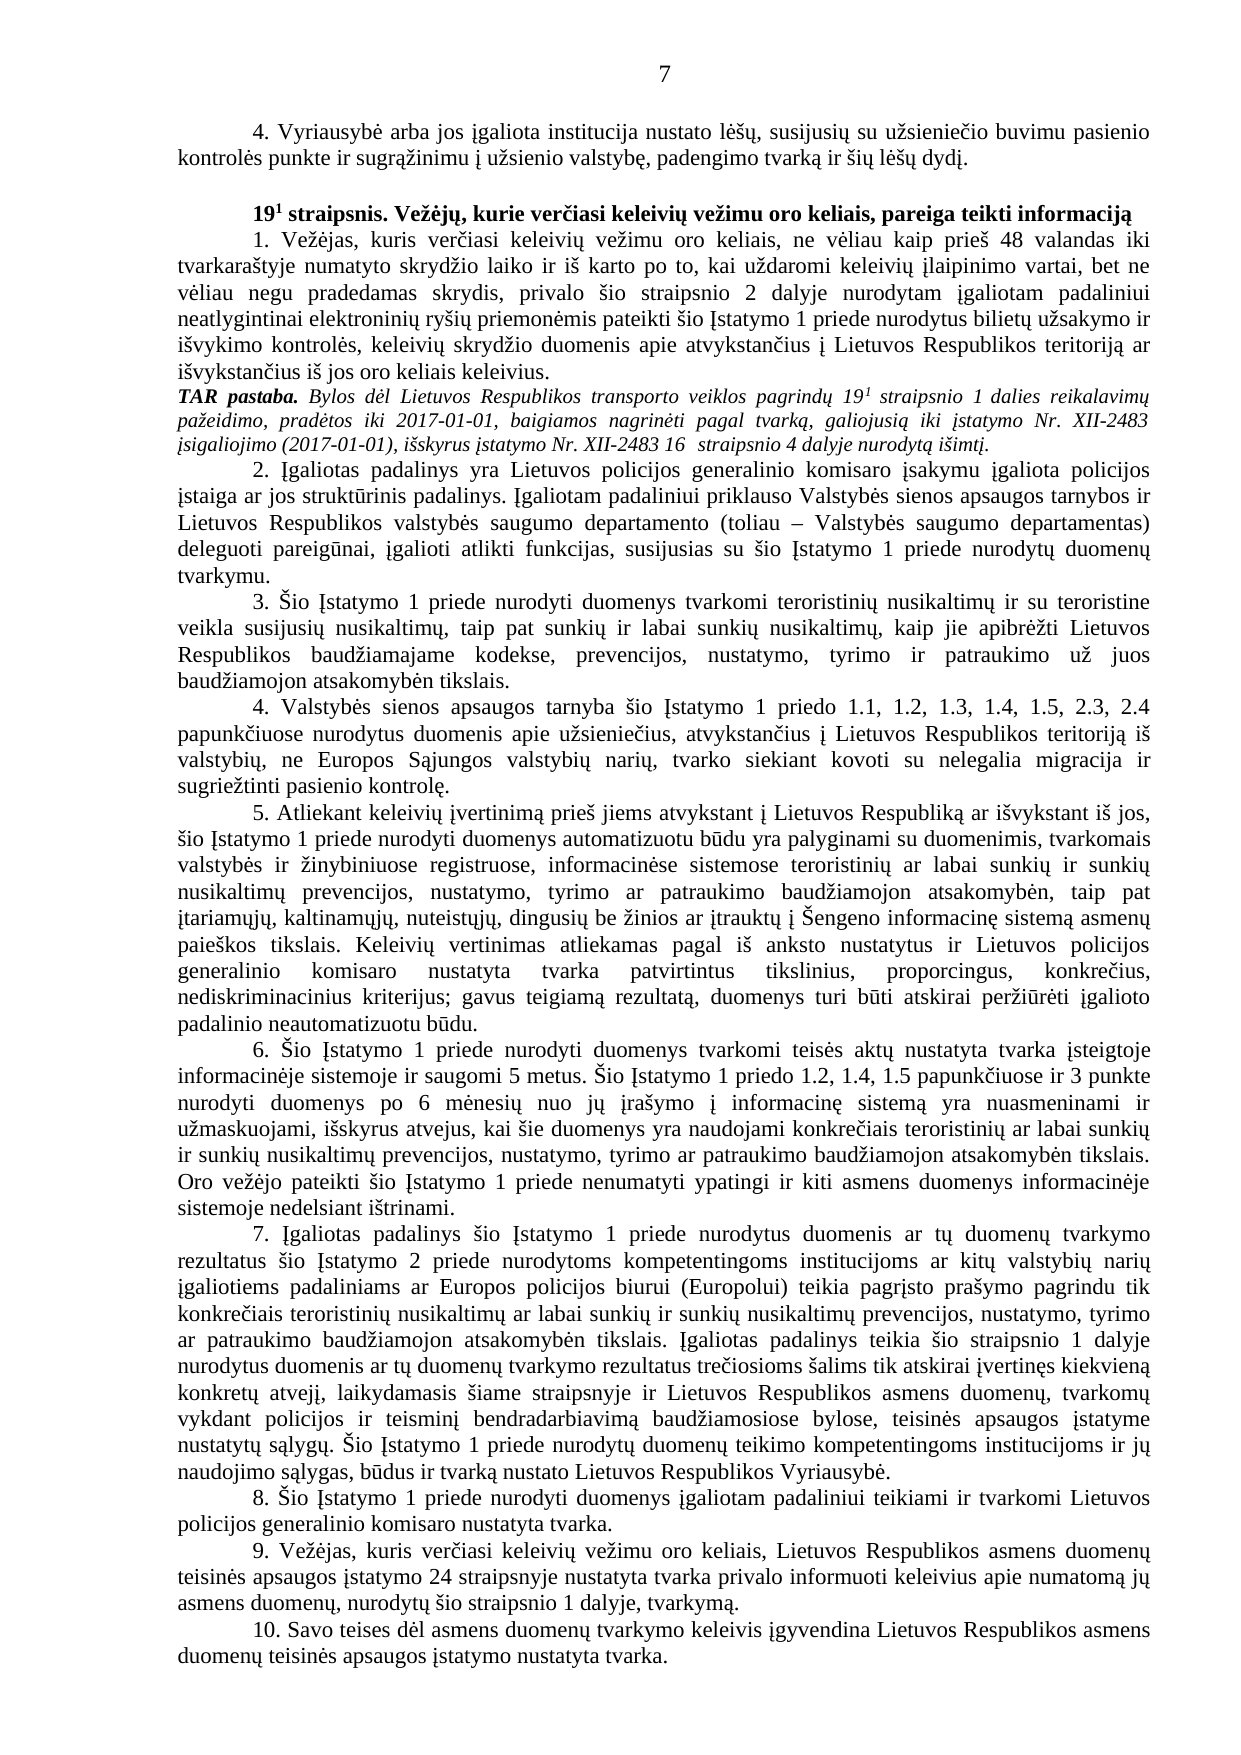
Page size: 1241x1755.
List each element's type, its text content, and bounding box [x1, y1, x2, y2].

text 4. Vyriausybė arba jos įgaliota institucija nustato lėšų, susijusių su užsieniečio buvimu pasienio kontrolės punkte ir sugrąžinimu į užsienio valstybę, padengimo tvarką ir šių lėšų dydį. [177, 118, 1152, 171]
text 6. Šio Įstatymo 1 priede nurodyti duomenys tvarkomi teisės aktų nustatyta tvarka įsteigtoje informacinėje sistemoje ir saugomi 5 metus. Šio Įstatymo 1 priedo 1.2, 1.4, 1.5 papunkčiuose ir 3 punkte nurodyti duomenys po 6 mėnesių nuo jų įrašymo į informacinę sistemą yra nuasmeninami ir užmaskuojami, išskyrus atvejus, kai šie duomenys yra naudojami konkrečiais teroristinių ar labai sunkių ir sunkių nusikaltimų prevencijos, nustatymo, tyrimo ar patraukimo baudžiamojon atsakomybėn tikslais. Oro vežėjo pateikti šio Įstatymo 1 priede nenumatyti ypatingi ir kiti asmens duomenys informacinėje sistemoje nedelsiant ištrinami. [177, 1036, 1152, 1221]
text 10. Savo teises dėl asmens duomenų tvarkymo keleivis įgyvendina Lietuvos Respublikos asmens duomenų teisinės apsaugos įstatymo nustatyta tvarka. [177, 1616, 1152, 1668]
text 191 straipsnis. Vežėjų, kurie verčiasi keleivių vežimu oro keliais, pareiga teikti informaciją [252, 199, 1152, 226]
text 2. Įgaliotas padalinys yra Lietuvos policijos generalinio komisaro įsakymu įgaliota policijos įstaiga ar jos struktūrinis padalinys. Įgaliotam padaliniui priklauso Valstybės sienos apsaugos tarnybos ir Lietuvos Respublikos valstybės saugumo departamento (toliau – Valstybės saugumo departamentas) deleguoti pareigūnai, įgalioti atlikti funkcijas, susijusias su šio Įstatymo 1 priede nurodytų duomenų tvarkymu. [177, 456, 1152, 588]
text 3. Šio Įstatymo 1 priede nurodyti duomenys tvarkomi teroristinių nusikaltimų ir su teroristine veikla susijusių nusikaltimų, taip pat sunkių ir labai sunkių nusikaltimų, kaip jie apibrėžti Lietuvos Respublikos baudžiamajame kodekse, prevencijos, nustatymo, tyrimo ir patraukimo už juos baudžiamojon atsakomybėn tikslais. [177, 588, 1152, 693]
text 5. Atliekant keleivių įvertinimą prieš jiems atvykstant į Lietuvos Respubliką ar išvykstant iš jos, šio Įstatymo 1 priede nurodyti duomenys automatizuotu būdu yra palyginami su duomenimis, tvarkomais valstybės ir žinybiniuose registruose, informacinėse sistemose teroristinių ar labai sunkių ir sunkių nusikaltimų prevencijos, nustatymo, tyrimo ar patraukimo baudžiamojon atsakomybėn, taip pat įtariamųjų, kaltinamųjų, nuteistųjų, dingusių be žinios ar įtrauktų į Šengeno informacinę sistemą asmenų paieškos tikslais. Keleivių vertinimas atliekamas pagal iš anksto nustatytus ir Lietuvos policijos generalinio komisaro nustatyta tvarka patvirtintus tikslinius, proporcingus, konkrečius, nediskriminacinius kriterijus; gavus teigiamą rezultatą, duomenys turi būti atskirai peržiūrėti įgalioto padalinio neautomatizuotu būdu. [177, 799, 1152, 1036]
text 8. Šio Įstatymo 1 priede nurodyti duomenys įgaliotam padaliniui teikiami ir tvarkomi Lietuvos policijos generalinio komisaro nustatyta tvarka. [177, 1484, 1152, 1537]
text 7. Įgaliotas padalinys šio Įstatymo 1 priede nurodytus duomenis ar tų duomenų tvarkymo rezultatus šio Įstatymo 2 priede nurodytoms kompetentingoms institucijoms ar kitų valstybių narių įgaliotiems padaliniams ar Europos policijos biurui (Europolui) teikia pagrįsto prašymo pagrindu tik konkrečiais teroristinių nusikaltimų ar labai sunkių ir sunkių nusikaltimų prevencijos, nustatymo, tyrimo ar patraukimo baudžiamojon atsakomybėn tikslais. Įgaliotas padalinys teikia šio straipsnio 1 dalyje nurodytus duomenis ar tų duomenų tvarkymo rezultatus trečiosioms šalims tik atskirai įvertinęs kiekvieną konkretų atvejį, laikydamasis šiame straipsnyje ir Lietuvos Respublikos asmens duomenų, tvarkomų vykdant policijos ir teisminį bendradarbiavimą baudžiamosiose bylose, teisinės apsaugos įstatyme nustatytų sąlygų. Šio Įstatymo 1 priede nurodytų duomenų teikimo kompetentingoms institucijoms ir jų naudojimo sąlygas, būdus ir tvarką nustato Lietuvos Respublikos Vyriausybė. [177, 1221, 1152, 1484]
text 1. Vežėjas, kuris verčiasi keleivių vežimu oro keliais, ne vėliau kaip prieš 48 valandas iki tvarkaraštyje numatyto skrydžio laiko ir iš karto po to, kai uždaromi keleivių įlaipinimo vartai, bet ne vėliau negu pradedamas skrydis, privalo šio straipsnio 2 dalyje nurodytam įgaliotam padaliniui neatlygintinai elektroninių ryšių priemonėmis pateikti šio Įstatymo 1 priede nurodytus bilietų užsakymo ir išvykimo kontrolės, keleivių skrydžio duomenis apie atvykstančius į Lietuvos Respublikos teritoriją ar išvykstančius iš jos oro keliais keleivius. [177, 226, 1152, 384]
text TAR pastaba. Bylos dėl Lietuvos Respublikos transporto veiklos pagrindų 191 straipsnio 1 dalies reikalavimų pažeidimo, pradėtos iki 2017-01-01, baigiamos nagrinėti pagal tvarką, galiojusią iki įstatymo Nr. XII-2483 įsigaliojimo (2017-01-01), išskyrus įstatymo Nr. XII-2483 16 straipsnio 4 dalyje nurodytą išimtį. [177, 384, 1152, 456]
text 4. Valstybės sienos apsaugos tarnyba šio Įstatymo 1 priedo 1.1, 1.2, 1.3, 1.4, 1.5, 2.3, 2.4 papunkčiuose nurodytus duomenis apie užsieniečius, atvykstančius į Lietuvos Respublikos teritoriją iš valstybių, ne Europos Sąjungos valstybių narių, tvarko siekiant kovoti su nelegalia migracija ir sugriežtinti pasienio kontrolę. [177, 693, 1152, 799]
text 9. Vežėjas, kuris verčiasi keleivių vežimu oro keliais, Lietuvos Respublikos asmens duomenų teisinės apsaugos įstatymo 24 straipsnyje nustatyta tvarka privalo informuoti keleivius apie numatomą jų asmens duomenų, nurodytų šio straipsnio 1 dalyje, tvarkymą. [177, 1537, 1152, 1616]
